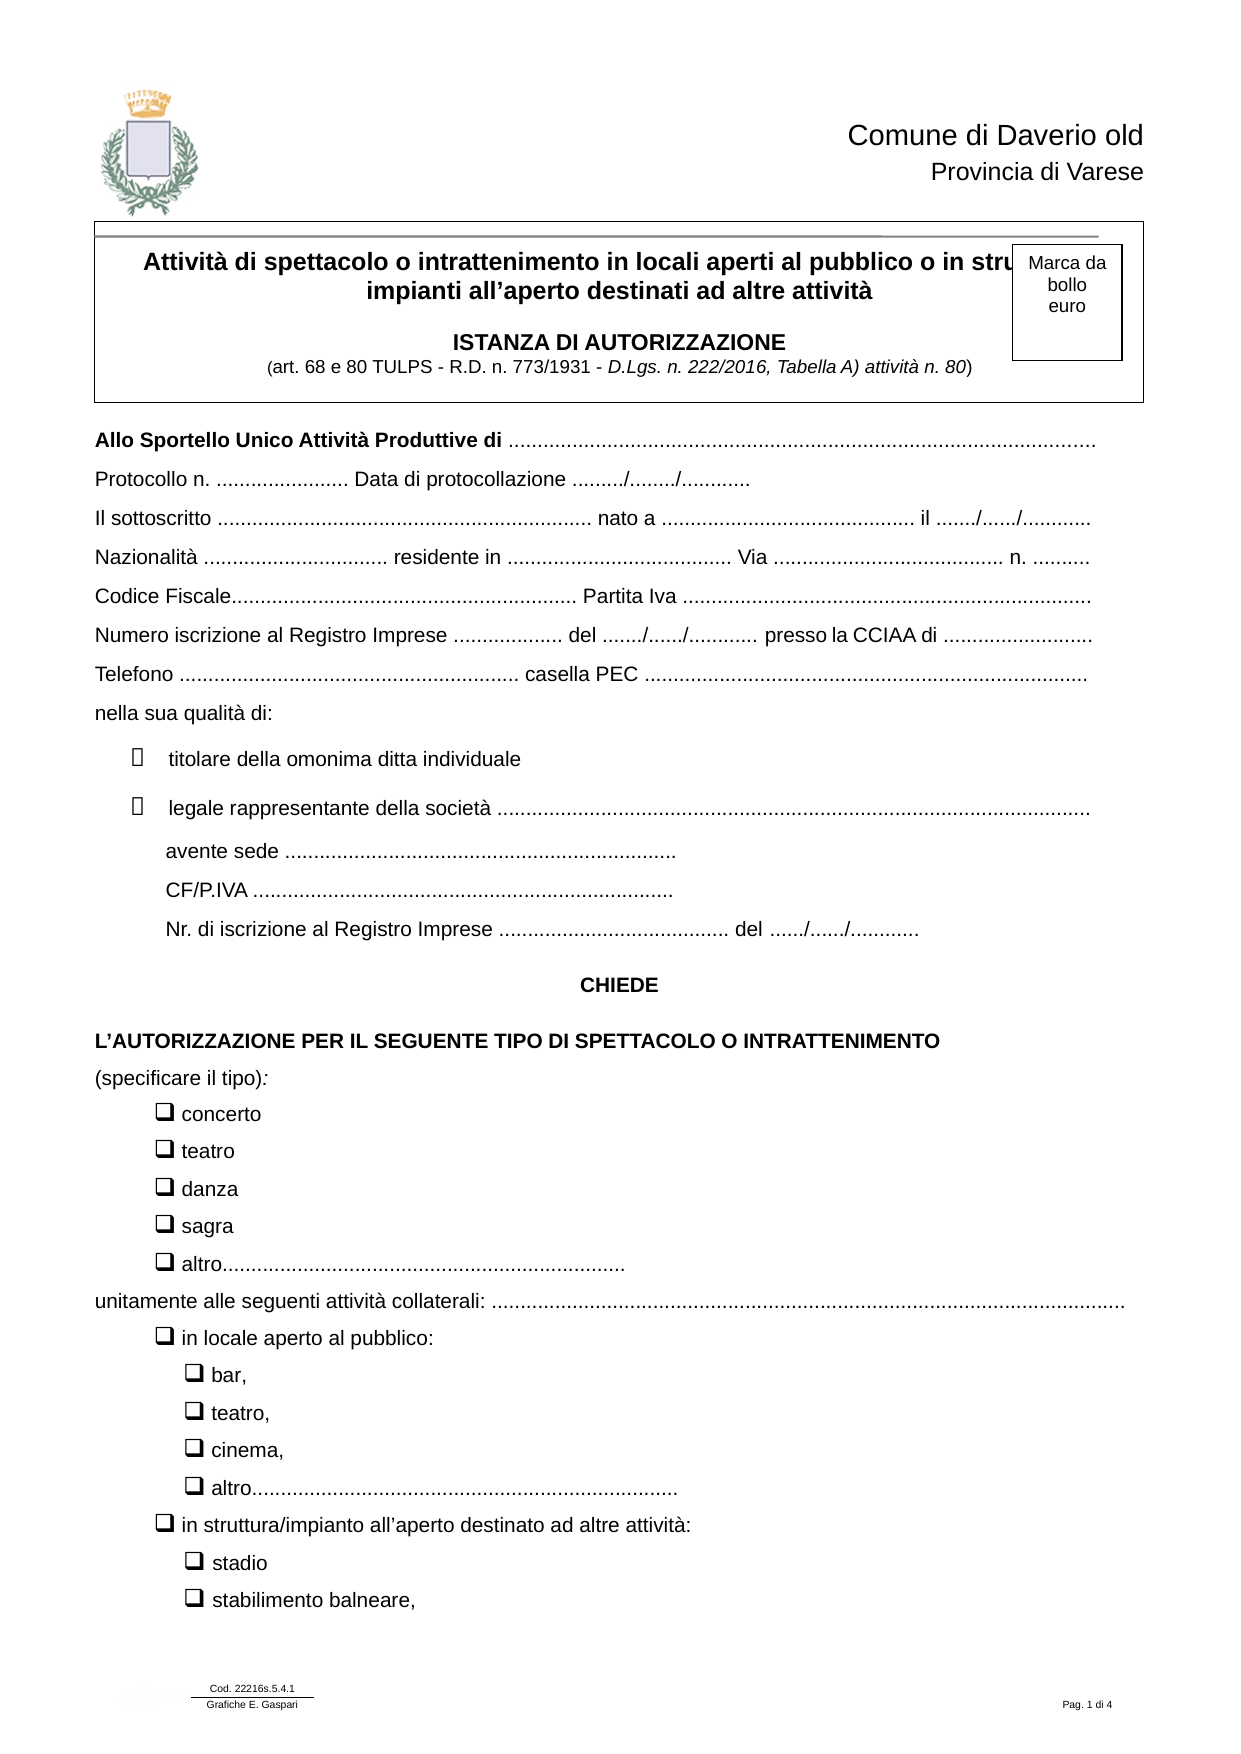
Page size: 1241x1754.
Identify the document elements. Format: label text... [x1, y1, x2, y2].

text  altro.......................................................................... [183, 1476, 1144, 1501]
text avente sede .................................................................... [165, 839, 1144, 863]
text Protocollo n. ....................... Data di protocollazione ........./......../............ [94, 467, 1144, 491]
text Telefono ........................................................... casella PEC ............................................................................. [94, 661, 1144, 685]
text (specificare il tipo): [94, 1065, 1144, 1089]
text nella sua qualità di: [94, 700, 1144, 724]
text  bar, [183, 1363, 1144, 1388]
text  stabilimento balneare, [183, 1588, 1144, 1613]
text  stadio [183, 1551, 1144, 1576]
text  teatro [153, 1139, 1144, 1164]
text Nazionalità ................................ residente in ....................................... Via ........................................ n. .......... [94, 545, 1144, 569]
text  in struttura/impianto all’aperto destinato ad altre attività: [153, 1513, 1144, 1538]
text  in locale aperto al pubblico: [153, 1326, 1144, 1351]
text Il sottoscritto ................................................................. nato a ............................................ il ......./....../............ [94, 506, 1144, 530]
text  altro...................................................................... [153, 1252, 1144, 1277]
text  danza [153, 1177, 1144, 1202]
text Provincia di Varese [200, 157, 1144, 185]
text Numero iscrizione al Registro Imprese ................... del ......./....../............ presso la CCIAA di .......................... [94, 623, 1144, 647]
text unitamente alle seguenti attività collaterali: .............................................................................................................. [94, 1289, 1144, 1313]
picture [98, 87, 200, 219]
text Comune di Daverio old [200, 118, 1144, 152]
text Nr. di iscrizione al Registro Imprese ........................................ del ....../....../............ [165, 917, 1144, 941]
text  titolare della omonima ditta individuale [130, 739, 1144, 773]
text Codice Fiscale............................................................ Partita Iva ....................................................................... [94, 584, 1144, 608]
text L’AUTORIZZAZIONE PER IL SEGUENTE TIPO DI SPETTACOLO O INTRATTENIMENTO [94, 1029, 1144, 1053]
table_header Attività di spettacolo o intrattenimento in locali aperti al pubblico o in strutture e impianti all’aperto destinati ad altre attività ISTANZA DI AUTORIZZAZIONE (art. 68 e 80 TULPS - R.D. n. 773/1931 - D.Lgs. n. 222/2016, Tabella A) attività n. 80) [95, 222, 1143, 402]
text CHIEDE [94, 973, 1144, 997]
text  concerto [153, 1102, 1144, 1127]
text  legale rappresentante della società ....................................................................................................... [130, 789, 1144, 823]
text Allo Sportello Unico Attività Produttive di [94, 428, 1144, 452]
text  cinema, [183, 1438, 1144, 1463]
text CF/P.IVA ......................................................................... [165, 878, 1144, 902]
text  teatro, [183, 1401, 1144, 1426]
text  sagra [153, 1214, 1144, 1239]
